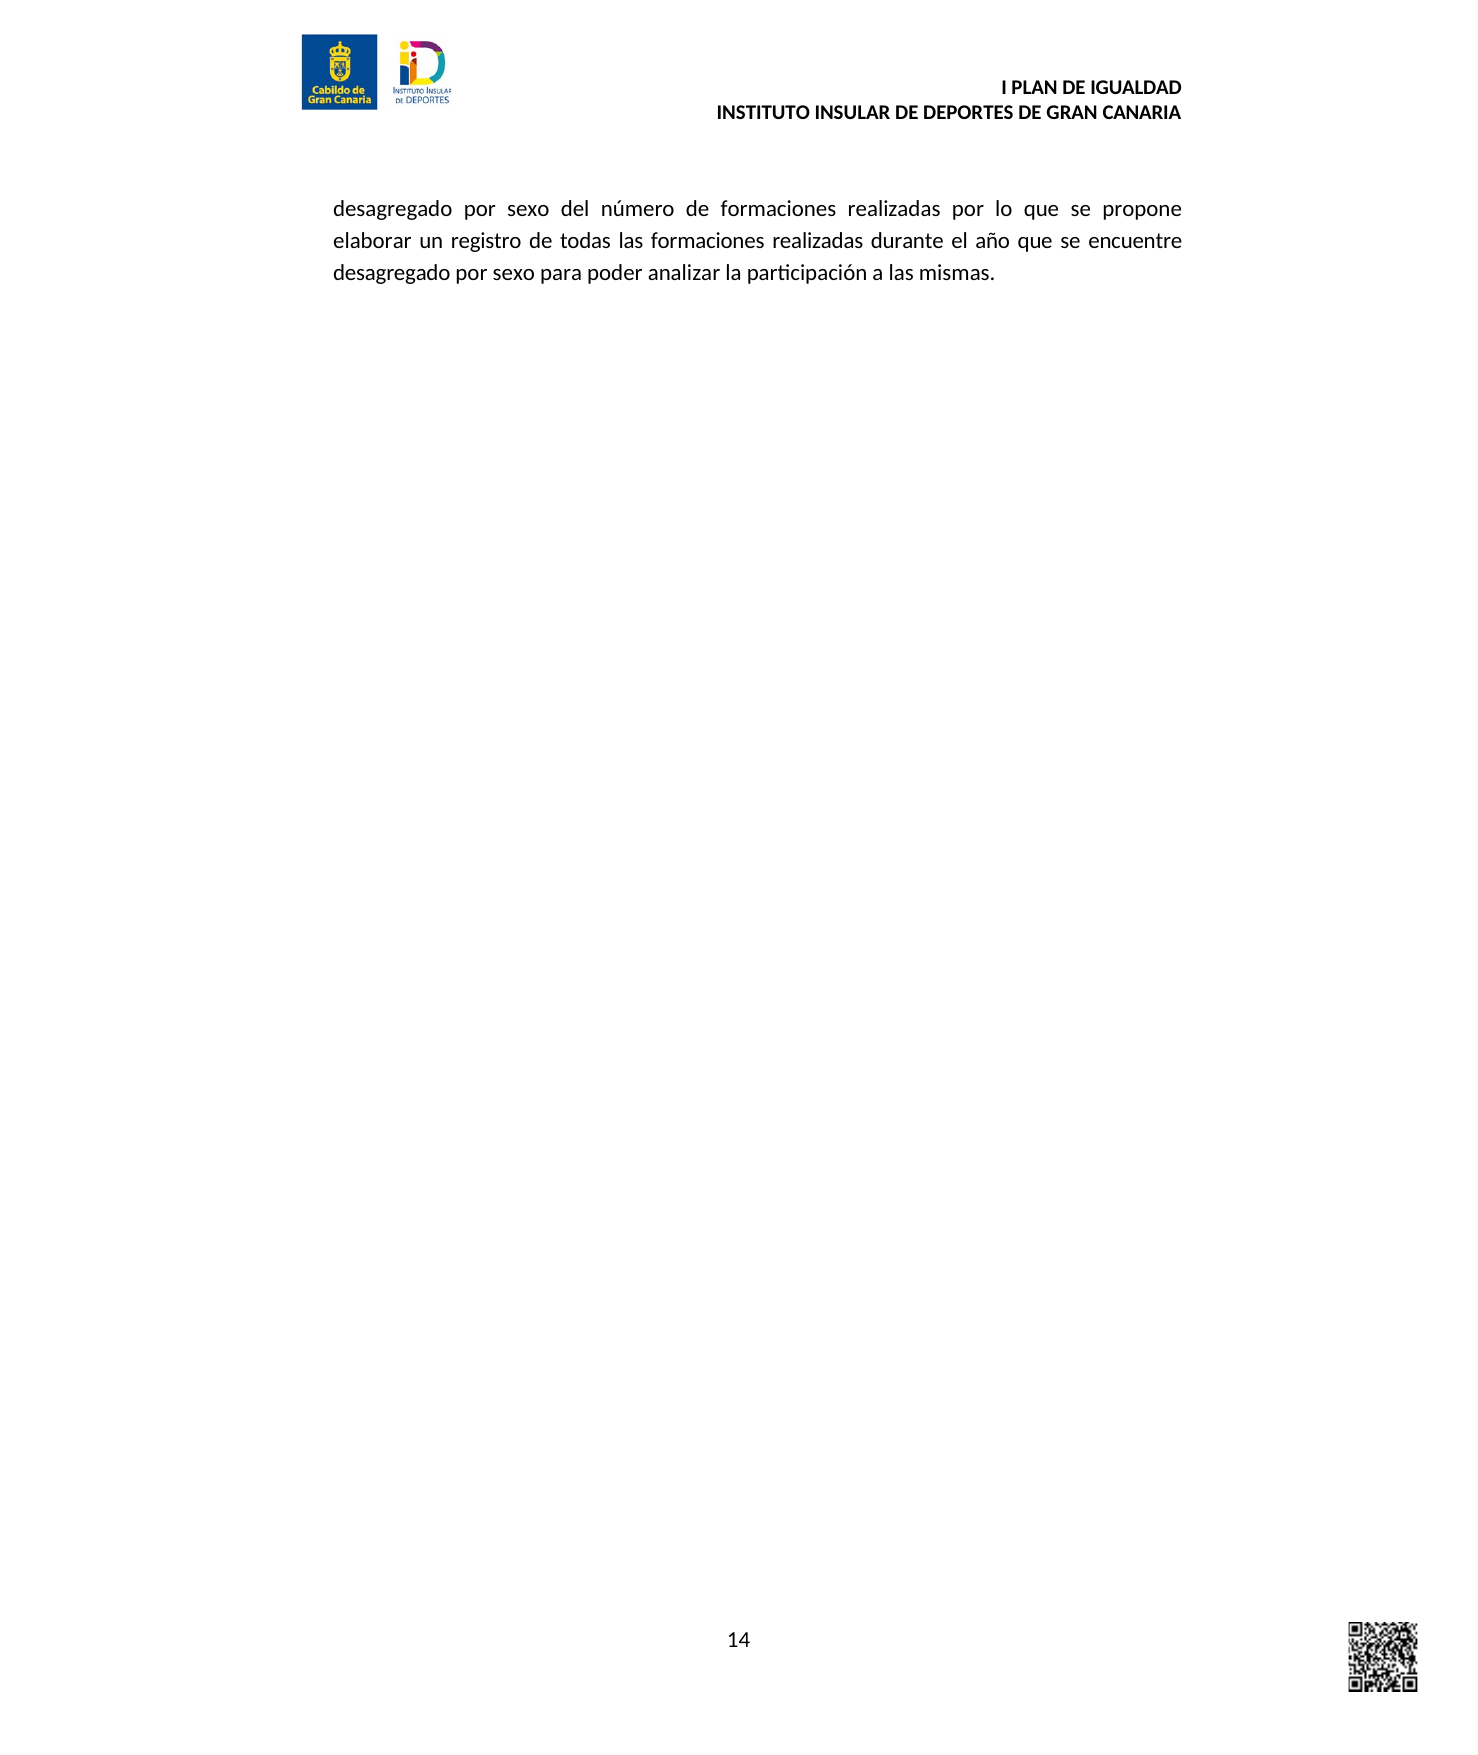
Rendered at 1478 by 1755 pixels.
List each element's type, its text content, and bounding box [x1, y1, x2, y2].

text desagregado por sexo del número de formaciones realizadas por lo que se propone elaborar un registro de todas las formaciones realizadas durante el año que se encuentre desagregado por sexo para poder analizar la participación a las mismas. [333, 194, 1182, 286]
